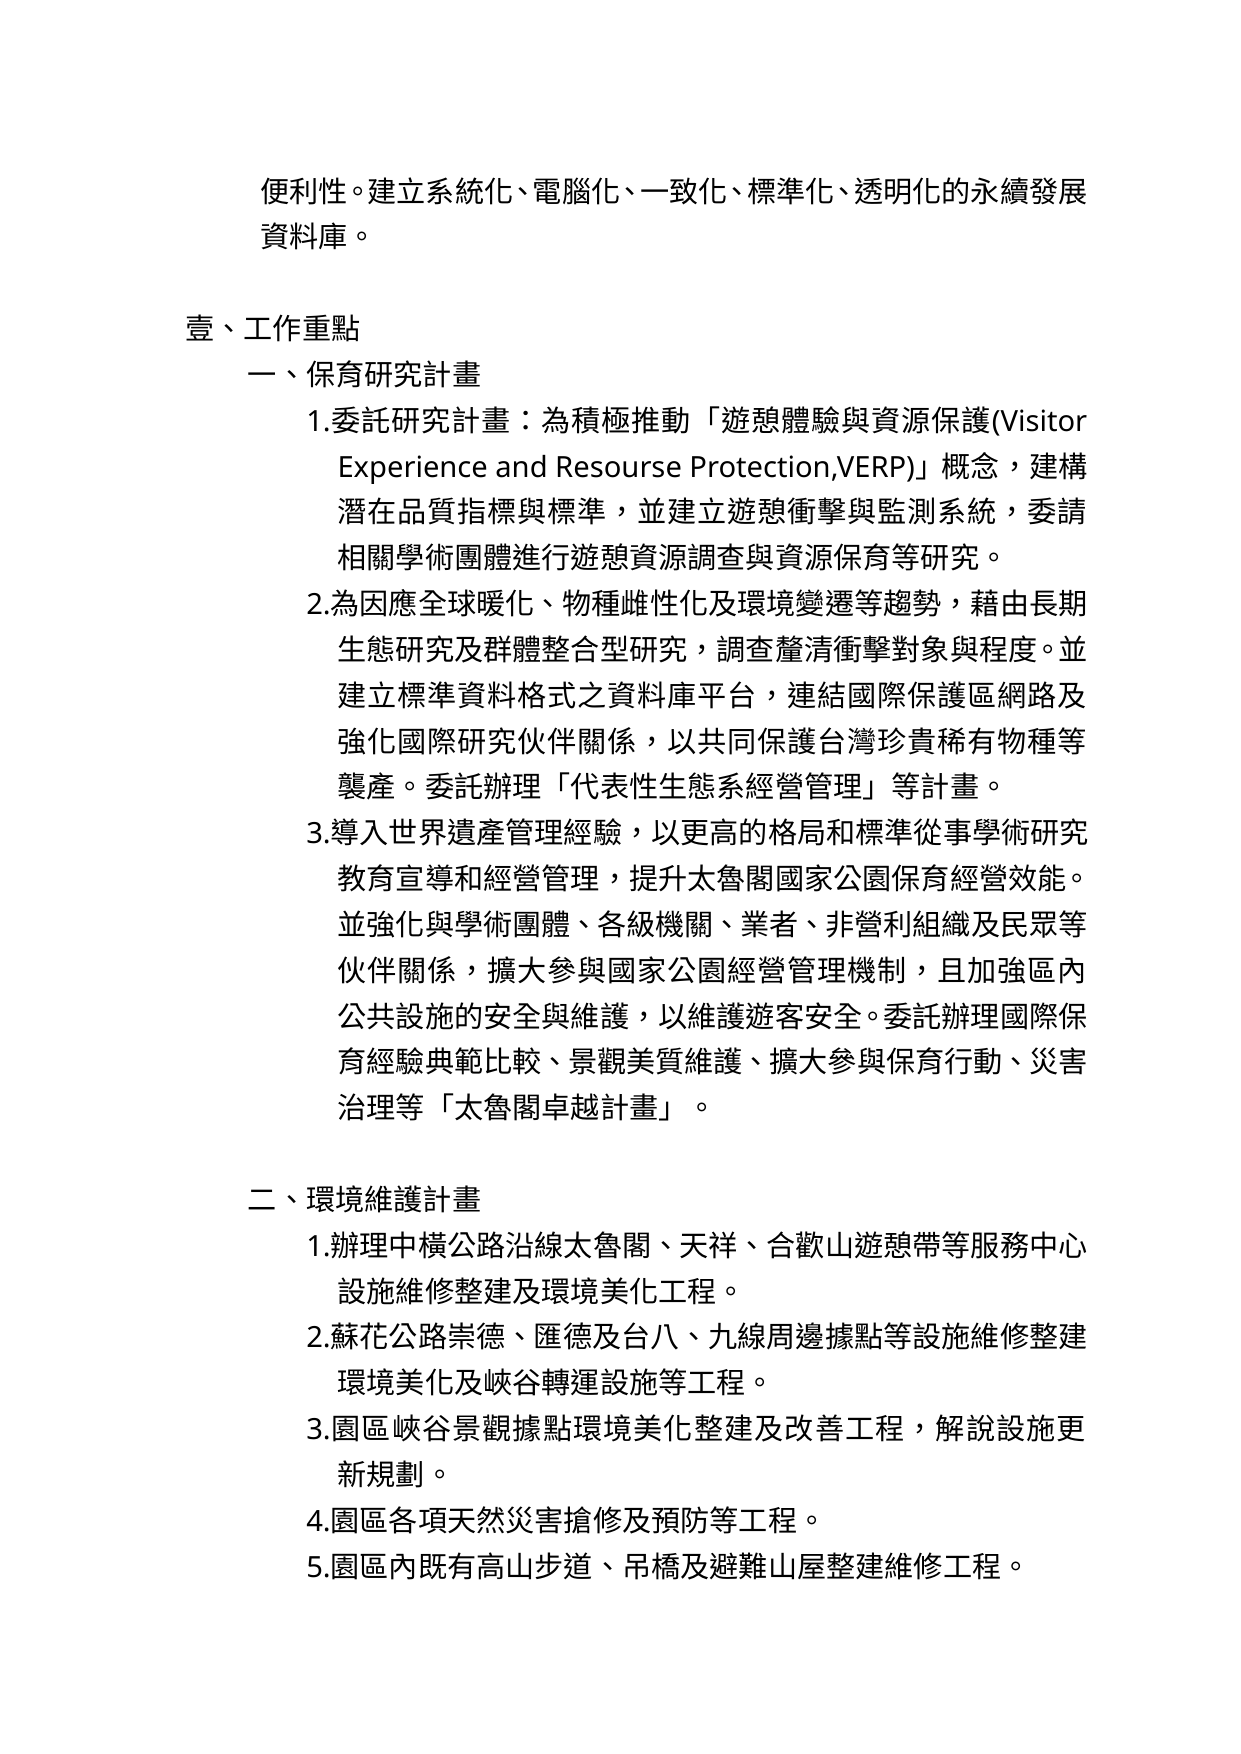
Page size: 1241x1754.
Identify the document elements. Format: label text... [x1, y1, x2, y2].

text 3.導入世界遺產管理經驗，以更高的格局和標準從事學術研究、教育宣導和經營管理，提升太魯閣國家公園保育經營效能。並強化與學術團體、各級機關、業者、非營利組織及民眾等伙伴關係，擴大參與國家公園經營管理機制，且加強區內公共設施的安全與維護，以維護遊客安全。委託辦理國際保育經驗典範比較、景觀美質維護、擴大參與保育行動、災害治理等「太魯閣卓越計畫」。 [306, 807, 1087, 1128]
text 1.辦理中橫公路沿線太魯閣、天祥、合歡山遊憩帶等服務中心設施維修整建及環境美化工程。 [306, 1219, 1087, 1311]
text 5.園區內既有高山步道、吊橋及避難山屋整建維修工程。 [306, 1540, 1087, 1586]
text 2.為因應全球暖化、物種雌性化及環境變遷等趨勢，藉由長期生態研究及群體整合型研究，調查釐清衝擊對象與程度。並建立標準資料格式之資料庫平台，連結國際保護區網路及強化國際研究伙伴關係，以共同保護台灣珍貴稀有物種等襲產。委託辦理「代表性生態系經營管理」等計畫。 [306, 578, 1087, 807]
text 2.蘇花公路崇德、匯德及台八、九線周邊據點等設施維修整建環境美化及峽谷轉運設施等工程。 [306, 1311, 1087, 1403]
subtitle 一、保育研究計畫 [248, 349, 1087, 394]
text 1.委託研究計畫：為積極推動「遊憩體驗與資源保護(Visitor Experience and Resourse Protection,VERP)」概念，建構潛在品質指標與標準，並建立遊憩衝擊與監測系統，委請相關學術團體進行遊憩資源調查與資源保育等研究。 [306, 394, 1087, 578]
subtitle 二、環境維護計畫 [248, 1174, 1087, 1219]
text 4.園區各項天然災害搶修及預防等工程。 [306, 1494, 1087, 1540]
text 3.園區峽谷景觀據點環境美化整建及改善工程，解說設施更新規劃。 [306, 1403, 1087, 1494]
text 便利性。建立系統化、電腦化、一致化、標準化、透明化的永續發展資料庫。 [229, 165, 1087, 257]
text 壹、工作重點 [185, 303, 1087, 349]
